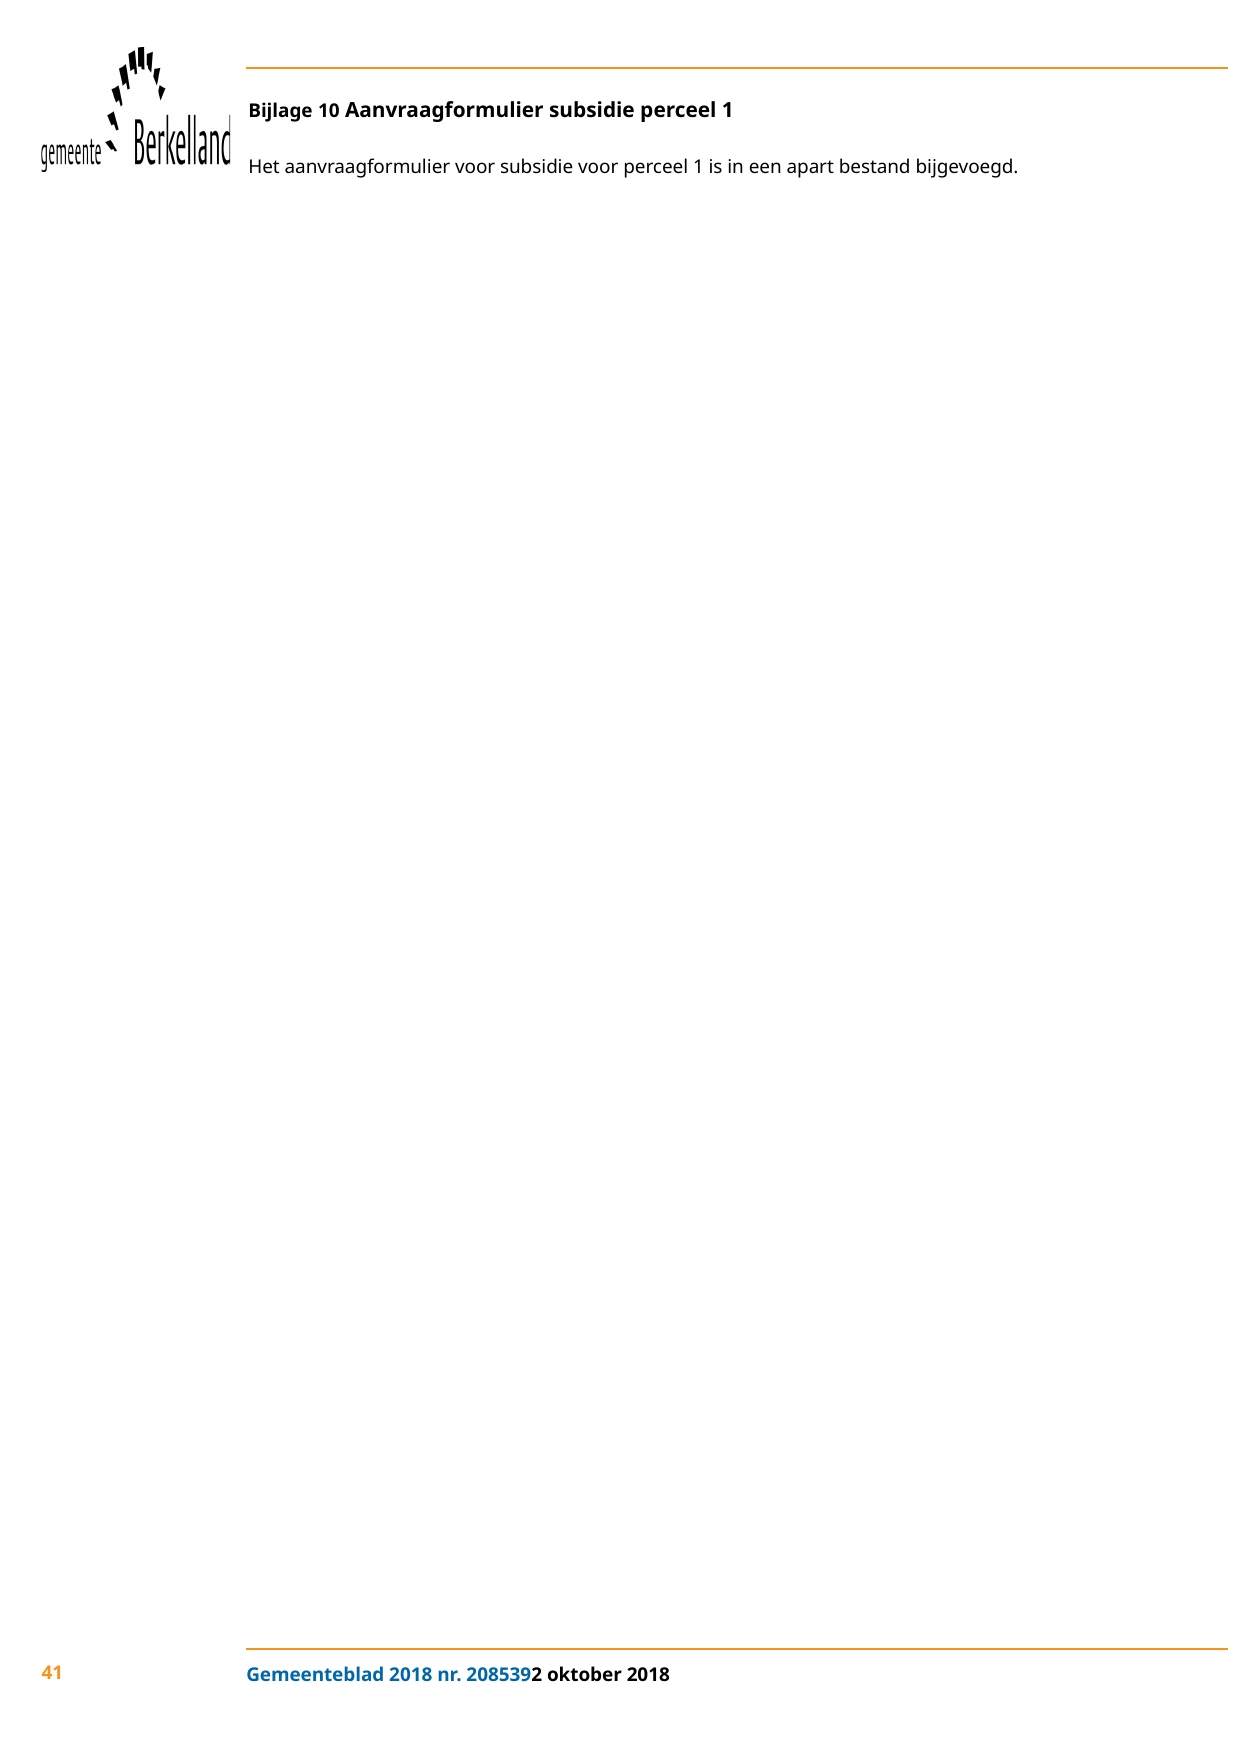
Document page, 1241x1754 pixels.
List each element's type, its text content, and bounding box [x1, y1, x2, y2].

picture [41, 47, 231, 172]
text Het aanvraagformulier voor subsidie voor perceel 1 is in een apart bestand bijgevoegd. [248, 153, 1152, 179]
text Bijlage 10 Aanvraagformulier subsidie perceel 1 [248, 95, 1152, 123]
